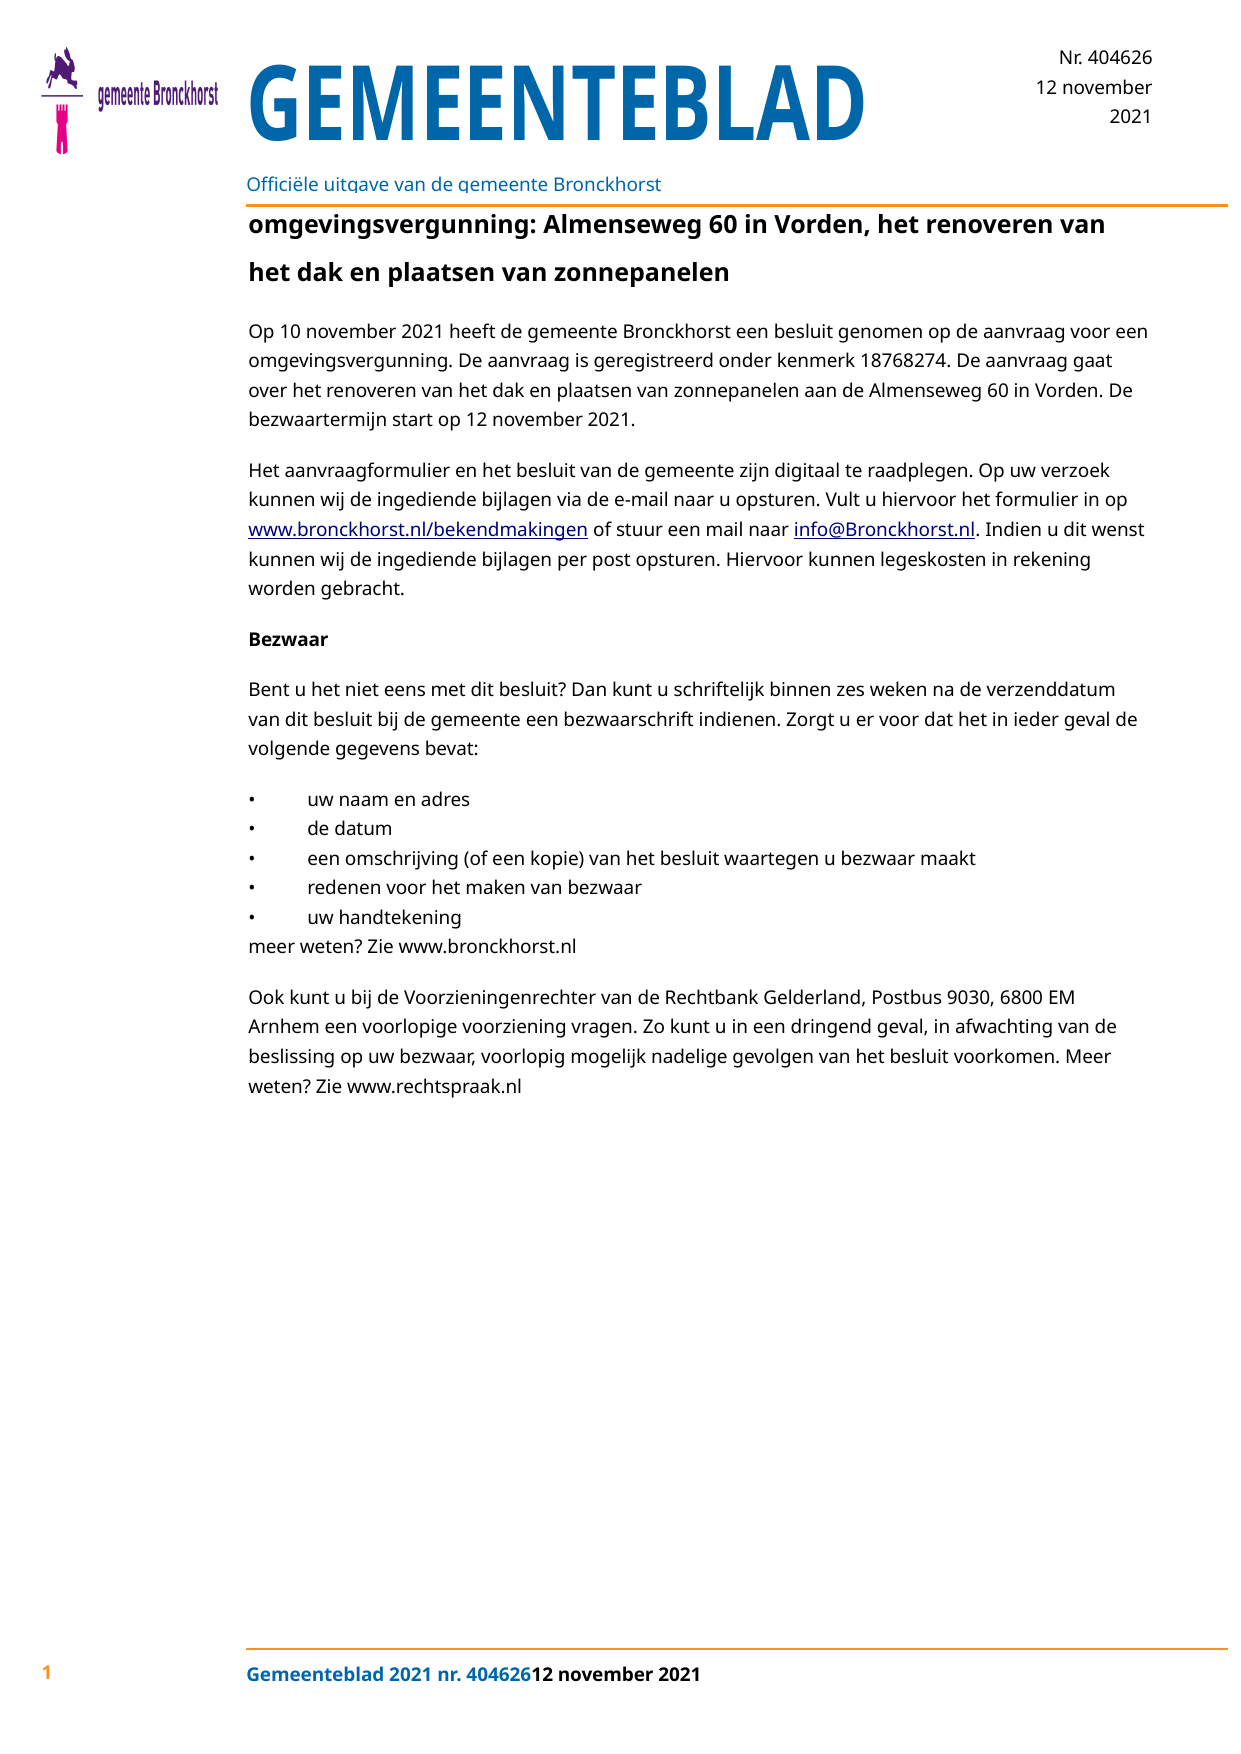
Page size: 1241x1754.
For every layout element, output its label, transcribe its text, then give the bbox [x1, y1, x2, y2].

text Bent u het niet eens met dit besluit? Dan kunt u schriftelijk binnen zes weken na de verzenddatum van dit besluit bij de gemeente een bezwaarschrift indienen. Zorgt u er voor dat het in ieder geval de volgende gegevens bevat: [248, 676, 1152, 761]
text meer weten? Zie www.bronckhorst.nl [248, 934, 1152, 959]
text Het aanvraagformulier en het besluit van de gemeente zijn digitaal te raadplegen. Op uw verzoek kunnen wij de ingediende bijlagen via de e-mail naar u opsturen. Vult u hiervoor het formulier in op www.bronckhorst.nl/bekendmakingen of stuur een mail naar info@Bronckhorst.nl. Indien u dit wenst kunnen wij de ingediende bijlagen per post opsturen. Hiervoor kunnen legeskosten in rekening worden gebracht. [248, 457, 1152, 601]
text Op 10 november 2021 heeft de gemeente Bronckhorst een besluit genomen op de aanvraag voor een omgevingsvergunning. De aanvraag is geregistreerd onder kenmerk 18768274. De aanvraag gaat over het renoveren van het dak en plaatsen van zonnepanelen aan de Almenseweg 60 in Vorden. De bezwaartermijn start op 12 november 2021. [248, 318, 1152, 432]
list een omschrijving (of een kopie) van het besluit waartegen u bezwaar maakt [248, 845, 1152, 871]
list redenen voor het maken van bezwaar [248, 874, 1152, 900]
text omgevingsvergunning: Almenseweg 60 in Vorden, het renoveren van het dak en plaatsen van zonnepanelen [248, 207, 1152, 288]
picture [41, 47, 231, 172]
list de datum [248, 815, 1152, 841]
list uw naam en adres [248, 786, 1152, 812]
list uw handtekening [248, 904, 1152, 930]
text Bezwaar [248, 626, 1152, 652]
text Ook kunt u bij de Voorzieningenrechter van de Rechtbank Gelderland, Postbus 9030, 6800 EM Arnhem een voorlopige voorziening vragen. Zo kunt u in een dringend geval, in afwachting van de beslissing op uw bezwaar, voorlopig mogelijk nadelige gevolgen van het besluit voorkomen. Meer weten? Zie www.rechtspraak.nl [248, 984, 1152, 1099]
